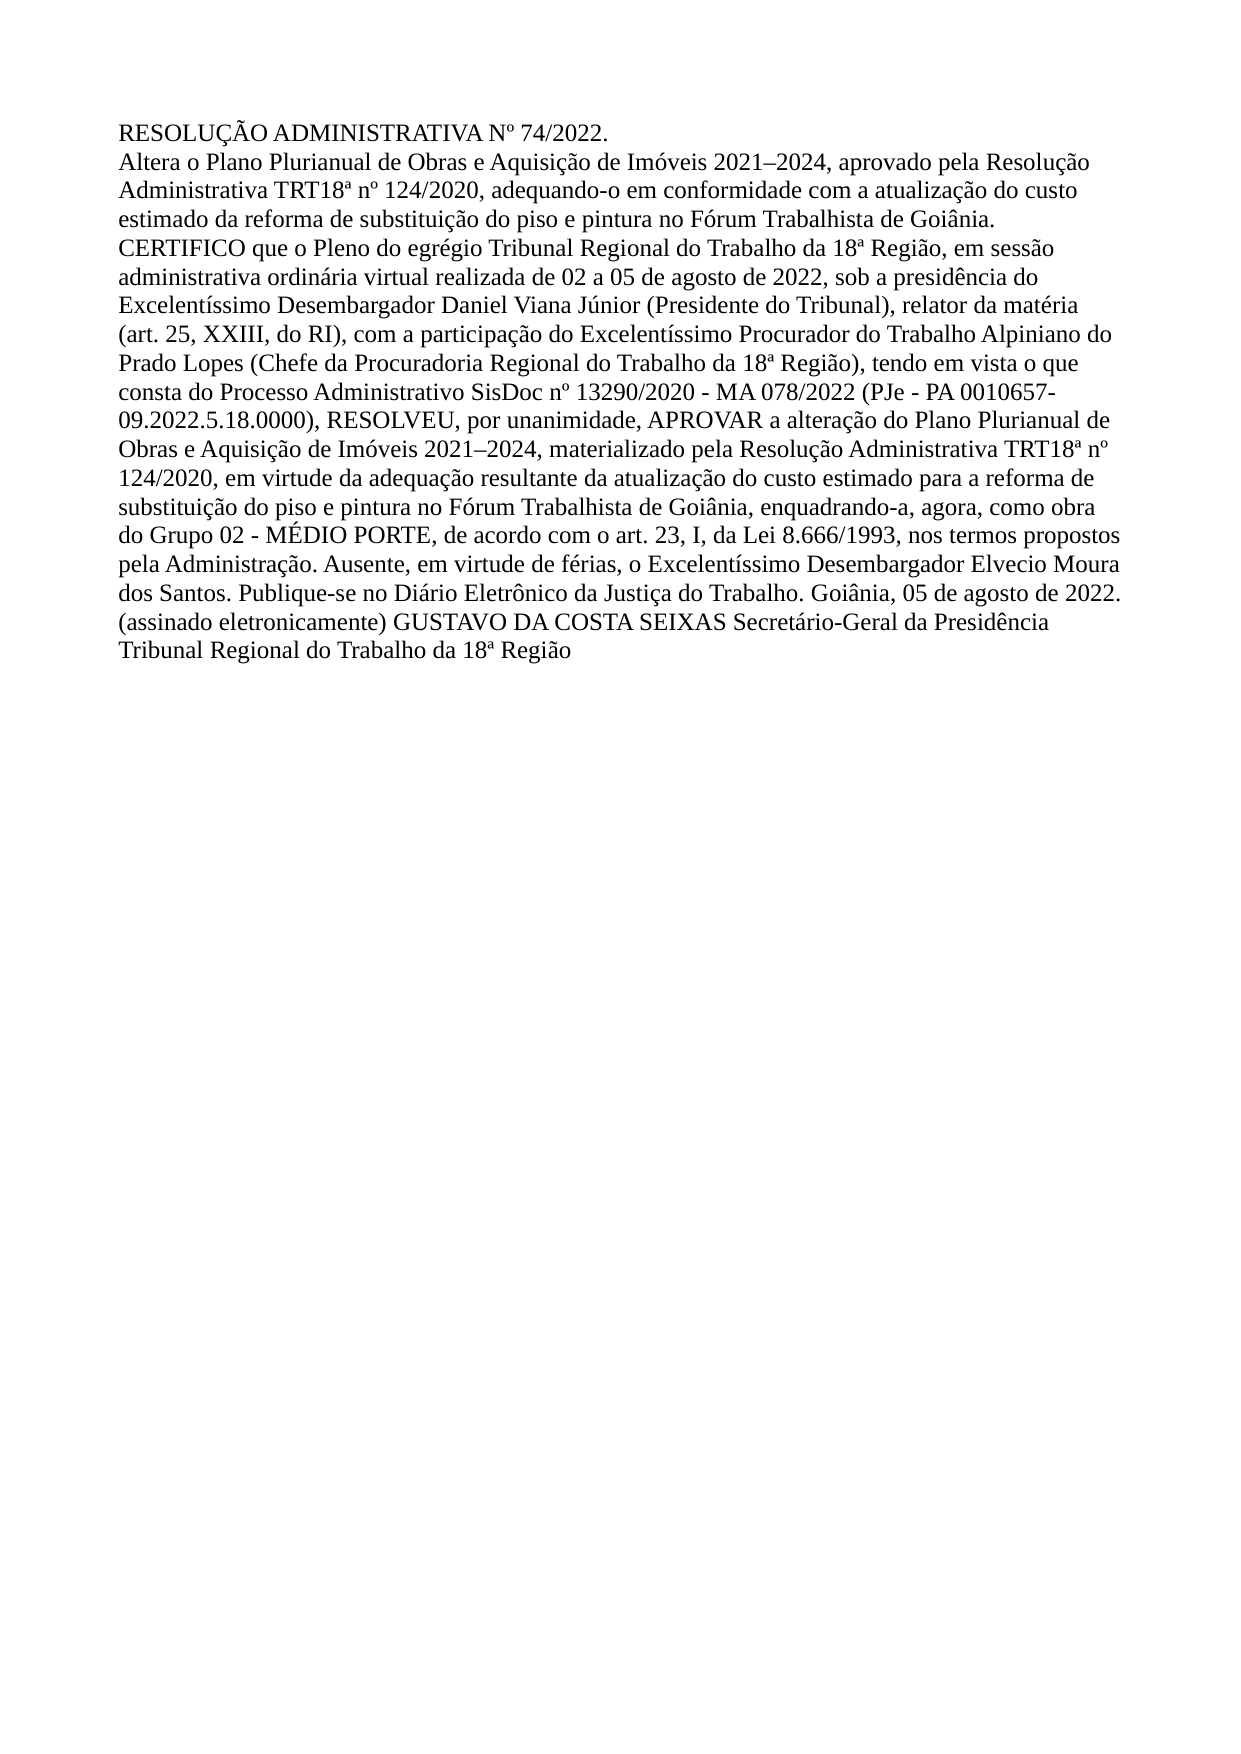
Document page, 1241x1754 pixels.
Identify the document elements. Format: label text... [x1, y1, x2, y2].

text RESOLUÇÃO ADMINISTRATIVA Nº 74/2022. [118, 118, 1122, 147]
text Altera o Plano Plurianual de Obras e Aquisição de Imóveis 2021–2024, aprovado pela Resolução Administrativa TRT18ª nº 124/2020, adequando-o em conformidade com a atualização do custo estimado da reforma de substituição do piso e pintura no Fórum Trabalhista de Goiânia. CERTIFICO que o Pleno do egrégio Tribunal Regional do Trabalho da 18ª Região, em sessão administrativa ordinária virtual realizada de 02 a 05 de agosto de 2022, sob a presidência do Excelentíssimo Desembargador Daniel Viana Júnior (Presidente do Tribunal), relator da matéria (art. 25, XXIII, do RI), com a participação do Excelentíssimo Procurador do Trabalho Alpiniano do Prado Lopes (Chefe da Procuradoria Regional do Trabalho da 18ª Região), tendo em vista o que consta do Processo Administrativo SisDoc nº 13290/2020 - MA 078/2022 (PJe - PA 0010657- 09.2022.5.18.0000), RESOLVEU, por unanimidade, APROVAR a alteração do Plano Plurianual de Obras e Aquisição de Imóveis 2021–2024, materializado pela Resolução Administrativa TRT18ª nº 124/2020, em virtude da adequação resultante da atualização do custo estimado para a reforma de substituição do piso e pintura no Fórum Trabalhista de Goiânia, enquadrando-a, agora, como obra do Grupo 02 - MÉDIO PORTE, de acordo com o art. 23, I, da Lei 8.666/1993, nos termos propostos pela Administração. Ausente, em virtude de férias, o Excelentíssimo Desembargador Elvecio Moura dos Santos. Publique-se no Diário Eletrônico da Justiça do Trabalho. Goiânia, 05 de agosto de 2022. (assinado eletronicamente) GUSTAVO DA COSTA SEIXAS Secretário-Geral da Presidência Tribunal Regional do Trabalho da 18ª Região [118, 147, 1122, 664]
